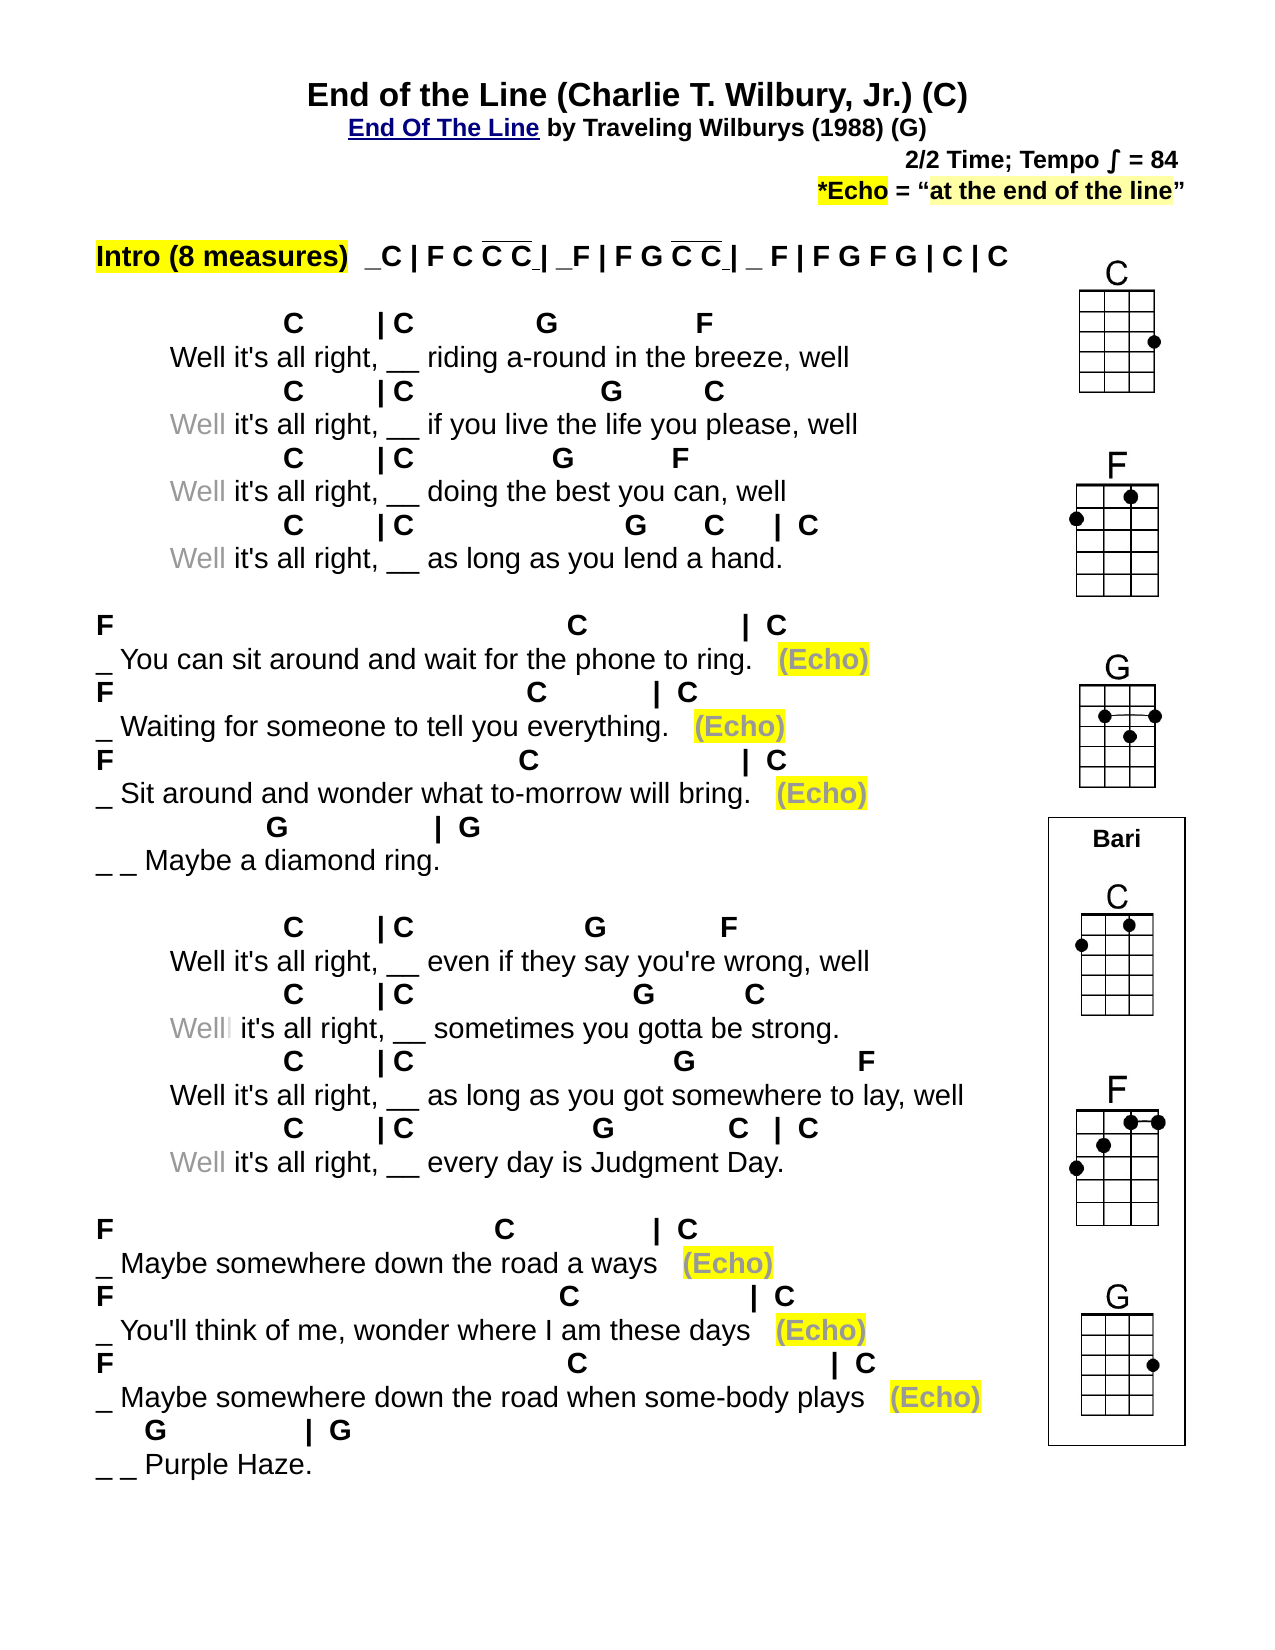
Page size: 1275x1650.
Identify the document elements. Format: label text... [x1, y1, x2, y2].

picture [1062, 863, 1172, 1035]
picture [1054, 1051, 1180, 1248]
table_cell [1049, 1446, 1185, 1486]
table_cell [1049, 423, 1185, 628]
picture [1054, 428, 1180, 618]
text *Echo = “at the end of the line” [90, 176, 1185, 205]
picture [1059, 239, 1174, 412]
table_cell [1049, 1045, 1184, 1258]
table_header [1049, 234, 1185, 422]
text 2/2 Time; Tempo ∫ = 84 [90, 142, 1185, 176]
picture [1062, 1263, 1172, 1435]
table_cell [1049, 858, 1184, 1045]
table_cell [1049, 628, 1185, 817]
text End of the Line (Charlie T. Wilbury, Jr.) (C) [90, 75, 1185, 113]
picture [1059, 633, 1175, 807]
text End Of The Line by Traveling Wilburys (1988) (G) [90, 113, 1185, 142]
table_cell [1049, 1258, 1184, 1445]
table_cell Bari [1049, 818, 1184, 858]
table_header Intro (8 measures) _C | F C C C | _F | F G C C | _ F | F G F G | C | C C | C G F Well it's all right, __ riding a-round in the breeze, well C | C G C Well it's all right, __ if you live the life you please, well C | C G F Well it's all right, __ doing the best you can, well C | C G C | C Well it's all right, __ as long as you lend a hand. F C | C _ You can sit around and wait for the phone to ring. (Echo) F C | C _ Waiting for someone to tell you everything. (Echo) F C | C _ Sit around and wonder what to-morrow will bring. (Echo) G | G _ _ Maybe a diamond ring. C | C G F Well it's all right, __ even if they say you're wrong, well C | C G C Welll it's all right, __ sometimes you gotta be strong. C | C G F Well it's all right, __ as long as you got somewhere to lay, well C | C G C | C Well it's all right, __ every day is Judgment Day. F C | C _ Maybe somewhere down the road a ways (Echo) F C | C _ You'll think of me, wonder where I am these days (Echo) F C | C _ Maybe somewhere down the road when some-body plays (Echo) G | G _ _ Purple Haze. [90, 234, 1048, 1486]
